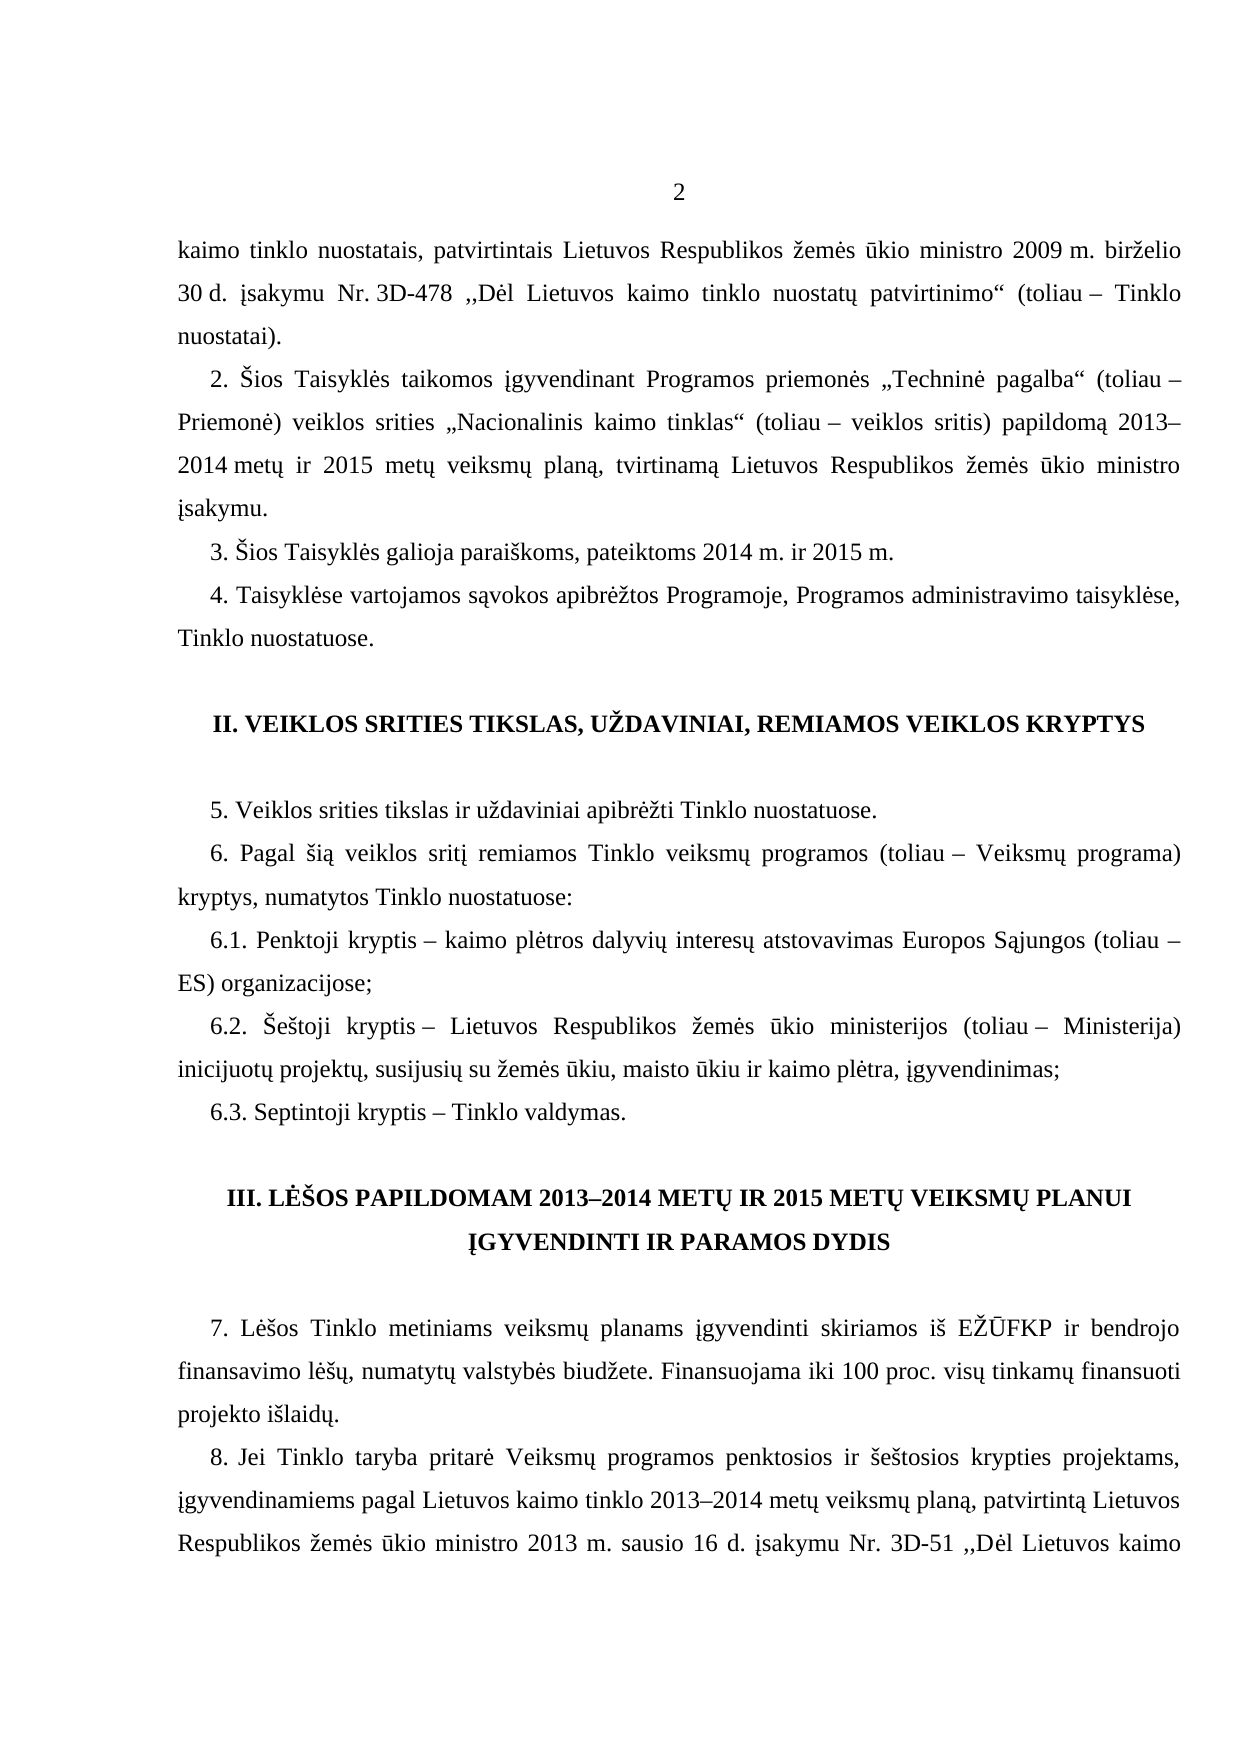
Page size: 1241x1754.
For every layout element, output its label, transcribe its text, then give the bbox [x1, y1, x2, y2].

text 4. Taisyklėse vartojamos sąvokos apibrėžtos Programoje, Programos administravimo taisyklėse, Tinklo nuostatuose. [177, 580, 1181, 652]
text II. VEIKLOS SRITIES TIKSLAS, UŽDAVINIAI, REMIAMOS VEIKLOS KRYPTYS [177, 709, 1181, 738]
text 7. Lėšos Tinklo metiniams veiksmų planams įgyvendinti skiriamos iš EŽŪFKP ir bendrojo finansavimo lėšų, numatytų valstybės biudžete. Finansuojama iki 100 proc. visų tinkamų finansuoti projekto išlaidų. [177, 1313, 1181, 1428]
text 6. Pagal šią veiklos sritį remiamos Tinklo veiksmų programos (toliau – Veiksmų programa) kryptys, numatytos Tinklo nuostatuose: [177, 838, 1181, 910]
text 6.2. Šeštoji kryptis – Lietuvos Respublikos žemės ūkio ministerijos (toliau – Ministerija) inicijuotų projektų, susijusių su žemės ūkiu, maisto ūkiu ir kaimo plėtra, įgyvendinimas; [177, 1011, 1181, 1083]
text kaimo tinklo nuostatais, patvirtintais Lietuvos Respublikos žemės ūkio ministro 2009 m. birželio 30 d. įsakymu Nr. 3D-478 ,,Dėl Lietuvos kaimo tinklo nuostatų patvirtinimo“ (toliau – Tinklo nuostatai). [177, 235, 1181, 350]
text 8. Jei Tinklo taryba pritarė Veiksmų programos penktosios ir šeštosios krypties projektams, įgyvendinamiems pagal Lietuvos kaimo tinklo 2013–2014 metų veiksmų planą, patvirtintą Lietuvos Respublikos žemės ūkio ministro 2013 m. sausio 16 d. įsakymu Nr. 3D-51 ,,Dėl Lietuvos kaimo [177, 1442, 1181, 1557]
text 6.3. Septintoji kryptis – Tinklo valdymas. [177, 1097, 1181, 1126]
text 6.1. Penktoji kryptis – kaimo plėtros dalyvių interesų atstovavimas Europos Sąjungos (toliau – ES) organizacijose; [177, 925, 1181, 997]
text 5. Veiklos srities tikslas ir uždaviniai apibrėžti Tinklo nuostatuose. [177, 795, 1181, 824]
text 2. Šios Taisyklės taikomos įgyvendinant Programos priemonės „Techninė pagalba“ (toliau – Priemonė) veiklos srities „Nacionalinis kaimo tinklas“ (toliau – veiklos sritis) papildomą 2013–2014 metų ir 2015 metų veiksmų planą, tvirtinamą Lietuvos Respublikos žemės ūkio ministro įsakymu. [177, 364, 1181, 522]
text III. LĖŠOS PAPILDOMAM 2013–2014 METŲ IR 2015 metų VEIKSMŲ PLANUI ĮGYVENDINTI IR PARAMOS DYDIS [177, 1183, 1181, 1255]
text 3. Šios Taisyklės galioja paraiškoms, pateiktoms 2014 m. ir 2015 m. [177, 537, 1181, 565]
